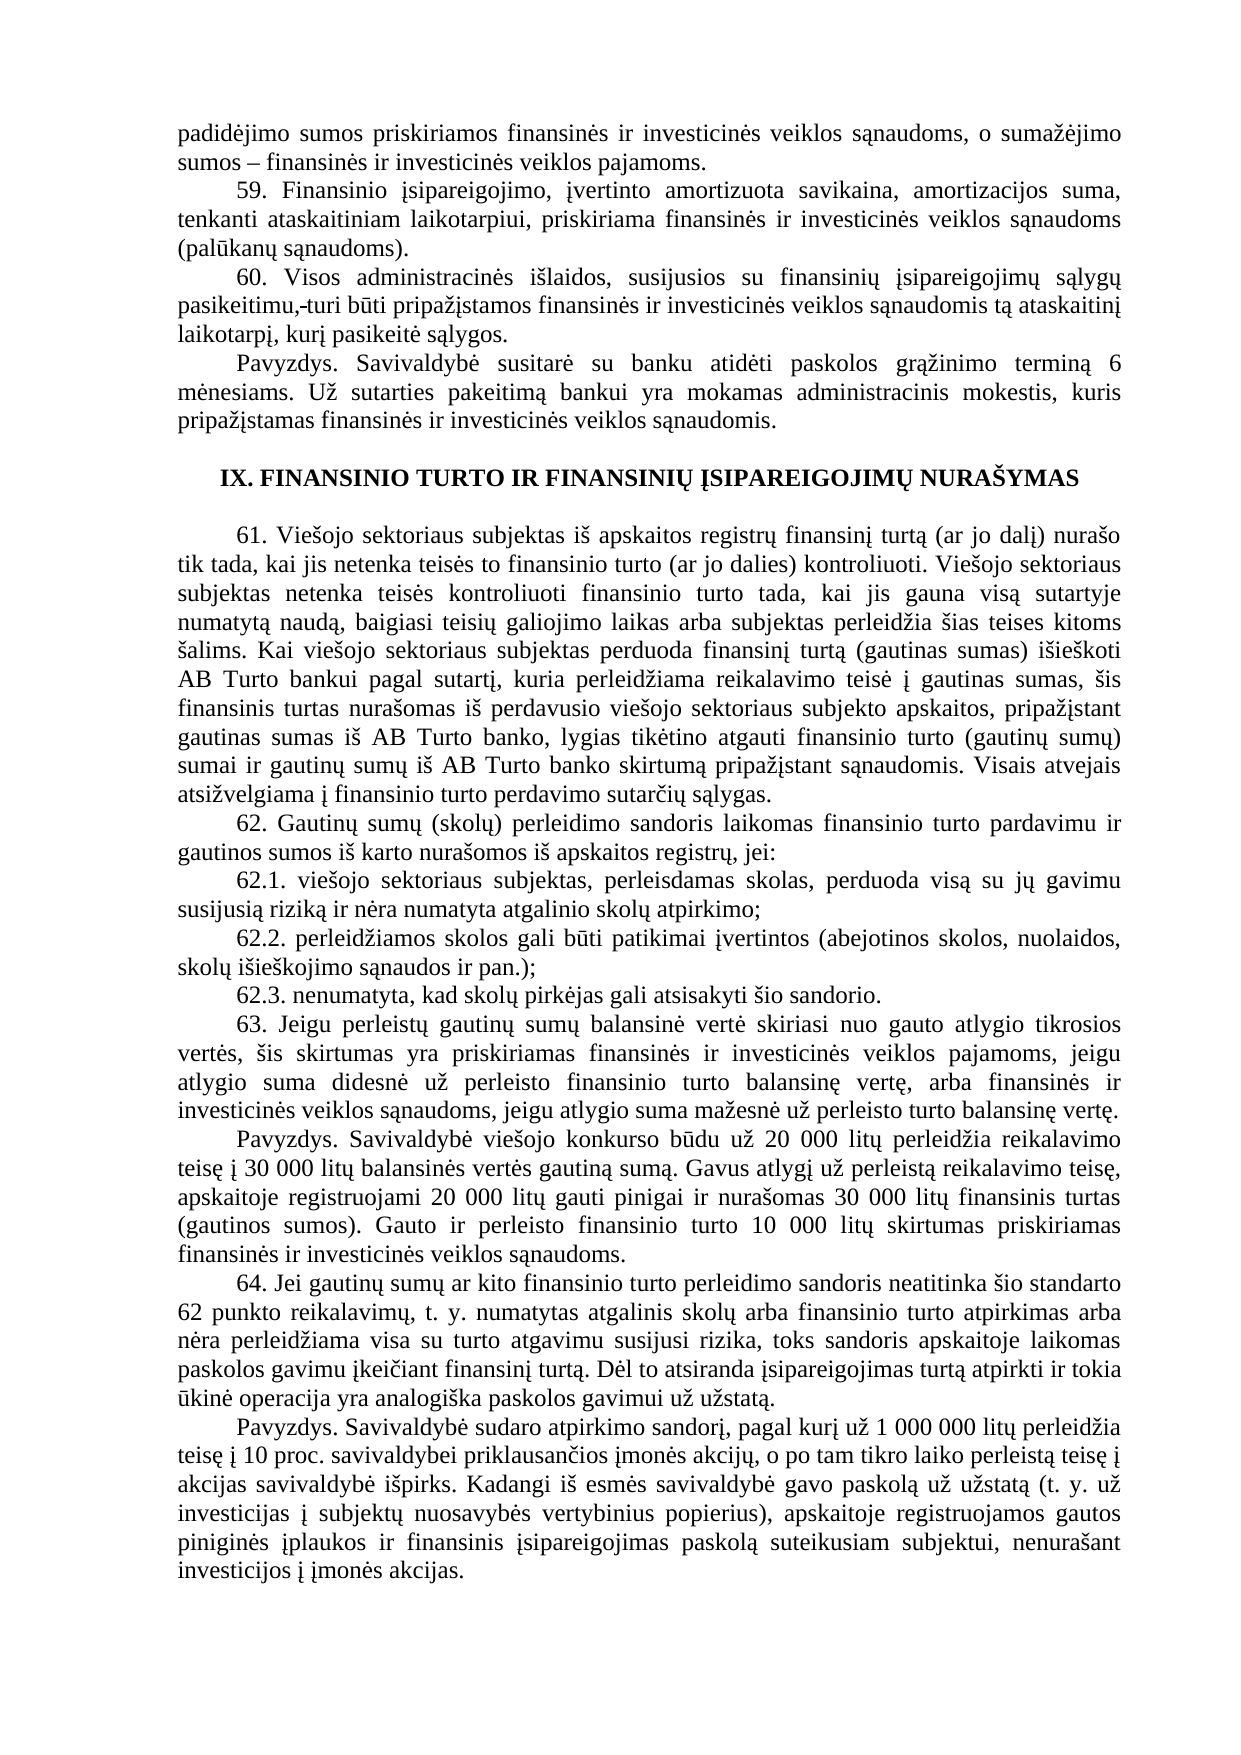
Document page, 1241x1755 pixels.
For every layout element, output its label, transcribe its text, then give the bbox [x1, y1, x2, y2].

text Pavyzdys. Savivaldybė susitarė su banku atidėti paskolos grąžinimo terminą 6 mėnesiams. Už sutarties pakeitimą bankui yra mokamas administracinis mokestis, kuris pripažįstamas finansinės ir investicinės veiklos sąnaudomis. [177, 348, 1122, 434]
text Pavyzdys. Savivaldybė sudaro atpirkimo sandorį, pagal kurį už 1 000 000 litų perleidžia teisę į 10 proc. savivaldybei priklausančios įmonės akcijų, o po tam tikro laiko perleistą teisę į akcijas savivaldybė išpirks. Kadangi iš esmės savivaldybė gavo paskolą už užstatą (t. y. už investicijas į subjektų nuosavybės vertybinius popierius), apskaitoje registruojamos gautos piniginės įplaukos ir finansinis įsipareigojimas paskolą suteikusiam subjektui, nenurašant investicijos į įmonės akcijas. [177, 1412, 1122, 1584]
text 59. Finansinio įsipareigojimo, įvertinto amortizuota savikaina, amortizacijos suma, tenkanti ataskaitiniam laikotarpiui, priskiriama finansinės ir investicinės veiklos sąnaudoms (palūkanų sąnaudoms). [177, 176, 1122, 262]
text Pavyzdys. Savivaldybė viešojo konkurso būdu už 20 000 litų perleidžia reikalavimo teisę į 30 000 litų balansinės vertės gautiną sumą. Gavus atlygį už perleistą reikalavimo teisę, apskaitoje registruojami 20 000 litų gauti pinigai ir nurašomas 30 000 litų finansinis turtas (gautinos sumos). Gauto ir perleisto finansinio turto 10 000 litų skirtumas priskiriamas finansinės ir investicinės veiklos sąnaudoms. [177, 1124, 1122, 1268]
text 62.2. perleidžiamos skolos gali būti patikimai įvertintos (abejotinos skolos, nuolaidos, skolų išieškojimo sąnaudos ir pan.); [177, 923, 1122, 981]
text 62. Gautinų sumų (skolų) perleidimo sandoris laikomas finansinio turto pardavimu ir gautinos sumos iš karto nurašomos iš apskaitos registrų, jei: [177, 808, 1122, 866]
text 61. Viešojo sektoriaus subjektas iš apskaitos registrų finansinį turtą (ar jo dalį) nurašo tik tada, kai jis netenka teisės to finansinio turto (ar jo dalies) kontroliuoti. Viešojo sektoriaus subjektas netenka teisės kontroliuoti finansinio turto tada, kai jis gauna visą sutartyje numatytą naudą, baigiasi teisių galiojimo laikas arba subjektas perleidžia šias teises kitoms šalims. Kai viešojo sektoriaus subjektas perduoda finansinį turtą (gautinas sumas) išieškoti AB Turto bankui pagal sutartį, kuria perleidžiama reikalavimo teisė į gautinas sumas, šis finansinis turtas nurašomas iš perdavusio viešojo sektoriaus subjekto apskaitos, pripažįstant gautinas sumas iš AB Turto banko, lygias tikėtino atgauti finansinio turto (gautinų sumų) sumai ir gautinų sumų iš AB Turto banko skirtumą pripažįstant sąnaudomis. Visais atvejais atsižvelgiama į finansinio turto perdavimo sutarčių sąlygas. [177, 521, 1122, 808]
text 62.3. nenumatyta, kad skolų pirkėjas gali atsisakyti šio sandorio. [177, 981, 1122, 1009]
text 64. Jei gautinų sumų ar kito finansinio turto perleidimo sandoris neatitinka šio standarto 62 punkto reikalavimų, t. y. numatytas atgalinis skolų arba finansinio turto atpirkimas arba nėra perleidžiama visa su turto atgavimu susijusi rizika, toks sandoris apskaitoje laikomas paskolos gavimu įkeičiant finansinį turtą. Dėl to atsiranda įsipareigojimas turtą atpirkti ir tokia ūkinė operacija yra analogiška paskolos gavimui už užstatą. [177, 1268, 1122, 1412]
text 60. Visos administracinės išlaidos, susijusios su finansinių įsipareigojimų sąlygų pasikeitimu, turi būti pripažįstamos finansinės ir investicinės veiklos sąnaudomis tą ataskaitinį laikotarpį, kurį pasikeitė sąlygos. [177, 262, 1122, 348]
text padidėjimo sumos priskiriamos finansinės ir investicinės veiklos sąnaudoms, o sumažėjimo sumos – finansinės ir investicinės veiklos pajamoms. [177, 118, 1122, 176]
text IX. FINANSINIO TURTO IR FINANSINIŲ ĮSIPAREIGOJIMŲ NURAŠYMAS [177, 463, 1122, 492]
text 62.1. viešojo sektoriaus subjektas, perleisdamas skolas, perduoda visą su jų gavimu susijusią riziką ir nėra numatyta atgalinio skolų atpirkimo; [177, 866, 1122, 923]
text 63. Jeigu perleistų gautinų sumų balansinė vertė skiriasi nuo gauto atlygio tikrosios vertės, šis skirtumas yra priskiriamas finansinės ir investicinės veiklos pajamoms, jeigu atlygio suma didesnė už perleisto finansinio turto balansinę vertę, arba finansinės ir investicinės veiklos sąnaudoms, jeigu atlygio suma mažesnė už perleisto turto balansinę vertę. [177, 1009, 1122, 1124]
